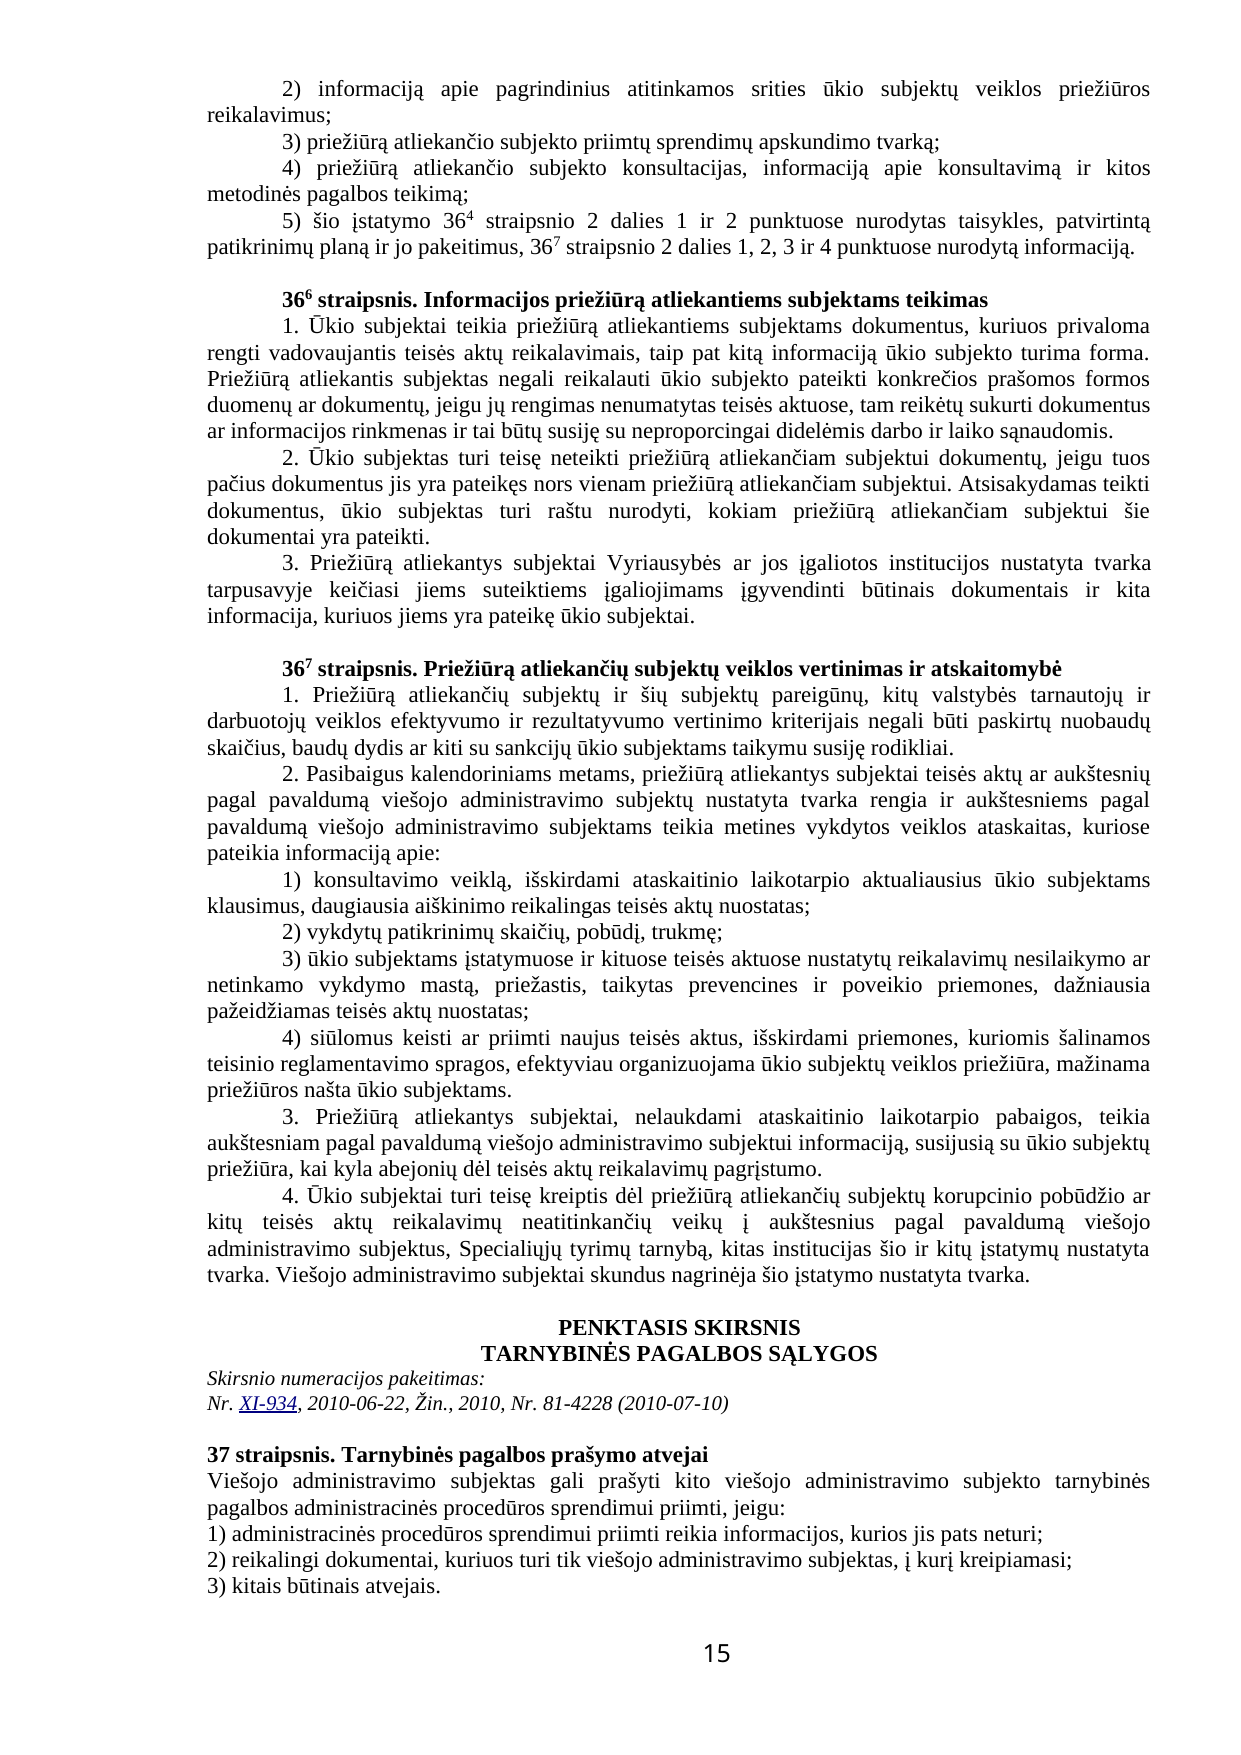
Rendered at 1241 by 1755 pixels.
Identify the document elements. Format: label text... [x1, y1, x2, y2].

text 2) informaciją apie pagrindinius atitinkamos srities ūkio subjektų veiklos priežiūros reikalavimus; [207, 75, 1152, 128]
text Nr. XI-934, 2010-06-22, Žin., 2010, Nr. 81-4228 (2010-07-10) [207, 1390, 1152, 1414]
text 3) priežiūrą atliekančio subjekto priimtų sprendimų apskundimo tvarką; [207, 128, 1152, 154]
text 2. Ūkio subjektas turi teisę neteikti priežiūrą atliekančiam subjektui dokumentų, jeigu tuos pačius dokumentus jis yra pateikęs nors vienam priežiūrą atliekančiam subjektui. Atsisakydamas teikti dokumentus, ūkio subjektas turi raštu nurodyti, kokiam priežiūrą atliekančiam subjektui šie dokumentai yra pateikti. [207, 444, 1152, 549]
text 2. Pasibaigus kalendoriniams metams, priežiūrą atliekantys subjektai teisės aktų ar aukštesnių pagal pavaldumą viešojo administravimo subjektų nustatyta tvarka rengia ir aukštesniems pagal pavaldumą viešojo administravimo subjektams teikia metines vykdytos veiklos ataskaitas, kuriose pateikia informaciją apie: [207, 760, 1152, 866]
text 2) reikalingi dokumentai, kuriuos turi tik viešojo administravimo subjektas, į kurį kreipiamasi; [207, 1546, 1152, 1573]
text 3. Priežiūrą atliekantys subjektai, nelaukdami ataskaitinio laikotarpio pabaigos, teikia aukštesniam pagal pavaldumą viešojo administravimo subjektui informaciją, susijusią su ūkio subjektų priežiūra, kai kyla abejonių dėl teisės aktų reikalavimų pagrįstumo. [207, 1103, 1152, 1182]
text 4) siūlomus keisti ar priimti naujus teisės aktus, išskirdami priemones, kuriomis šalinamos teisinio reglamentavimo spragos, efektyviau organizuojama ūkio subjektų veiklos priežiūra, mažinama priežiūros našta ūkio subjektams. [207, 1024, 1152, 1103]
text 3) ūkio subjektams įstatymuose ir kituose teisės aktuose nustatytų reikalavimų nesilaikymo ar netinkamo vykdymo mastą, priežastis, taikytas prevencines ir poveikio priemones, dažniausia pažeidžiamas teisės aktų nuostatas; [207, 945, 1152, 1024]
text 2) vykdytų patikrinimų skaičių, pobūdį, trukmę; [207, 918, 1152, 945]
text 367 straipsnis. Priežiūrą atliekančių subjektų veiklos vertinimas ir atskaitomybė [282, 655, 1152, 681]
text 4. Ūkio subjektai turi teisę kreiptis dėl priežiūrą atliekančių subjektų korupcinio pobūdžio ar kitų teisės aktų reikalavimų neatitinkančių veikų į aukštesnius pagal pavaldumą viešojo administravimo subjektus, Specialiųjų tyrimų tarnybą, kitas institucijas šio ir kitų įstatymų nustatyta tvarka. Viešojo administravimo subjektai skundus nagrinėja šio įstatymo nustatyta tvarka. [207, 1182, 1152, 1287]
text 3) kitais būtinais atvejais. [207, 1573, 1152, 1599]
text 4) priežiūrą atliekančio subjekto konsultacijas, informaciją apie konsultavimą ir kitos metodinės pagalbos teikimą; [207, 154, 1152, 207]
text 366 straipsnis. Informacijos priežiūrą atliekantiems subjektams teikimas [207, 286, 1152, 312]
text Viešojo administravimo subjektas gali prašyti kito viešojo administravimo subjekto tarnybinės pagalbos administracinės procedūros sprendimui priimti, jeigu: [207, 1467, 1152, 1520]
text TARNYBINĖS PAGALBOS SĄLYGOS [207, 1340, 1152, 1366]
text 1. Priežiūrą atliekančių subjektų ir šių subjektų pareigūnų, kitų valstybės tarnautojų ir darbuotojų veiklos efektyvumo ir rezultatyvumo vertinimo kriterijais negali būti paskirtų nuobaudų skaičius, baudų dydis ar kiti su sankcijų ūkio subjektams taikymu susiję rodikliai. [207, 681, 1152, 760]
text 37 straipsnis. Tarnybinės pagalbos prašymo atvejai [207, 1441, 1152, 1467]
text PENKTASIS SKIRSNIS [207, 1314, 1152, 1340]
text 5) šio įstatymo 364 straipsnio 2 dalies 1 ir 2 punktuose nurodytas taisykles, patvirtintą patikrinimų planą ir jo pakeitimus, 367 straipsnio 2 dalies 1, 2, 3 ir 4 punktuose nurodytą informaciją. [207, 207, 1152, 259]
text 1) konsultavimo veiklą, išskirdami ataskaitinio laikotarpio aktualiausius ūkio subjektams klausimus, daugiausia aiškinimo reikalingas teisės aktų nuostatas; [207, 866, 1152, 918]
text 3. Priežiūrą atliekantys subjektai Vyriausybės ar jos įgaliotos institucijos nustatyta tvarka tarpusavyje keičiasi jiems suteiktiems įgaliojimams įgyvendinti būtinais dokumentais ir kita informacija, kuriuos jiems yra pateikę ūkio subjektai. [207, 549, 1152, 628]
text 1) administracinės procedūros sprendimui priimti reikia informacijos, kurios jis pats neturi; [207, 1520, 1152, 1546]
text 1. Ūkio subjektai teikia priežiūrą atliekantiems subjektams dokumentus, kuriuos privaloma rengti vadovaujantis teisės aktų reikalavimais, taip pat kitą informaciją ūkio subjekto turima forma. Priežiūrą atliekantis subjektas negali reikalauti ūkio subjekto pateikti konkrečios prašomos formos duomenų ar dokumentų, jeigu jų rengimas nenumatytas teisės aktuose, tam reikėtų sukurti dokumentus ar informacijos rinkmenas ir tai būtų susiję su neproporcingai didelėmis darbo ir laiko sąnaudomis. [207, 312, 1152, 444]
text Skirsnio numeracijos pakeitimas: [207, 1366, 1152, 1390]
